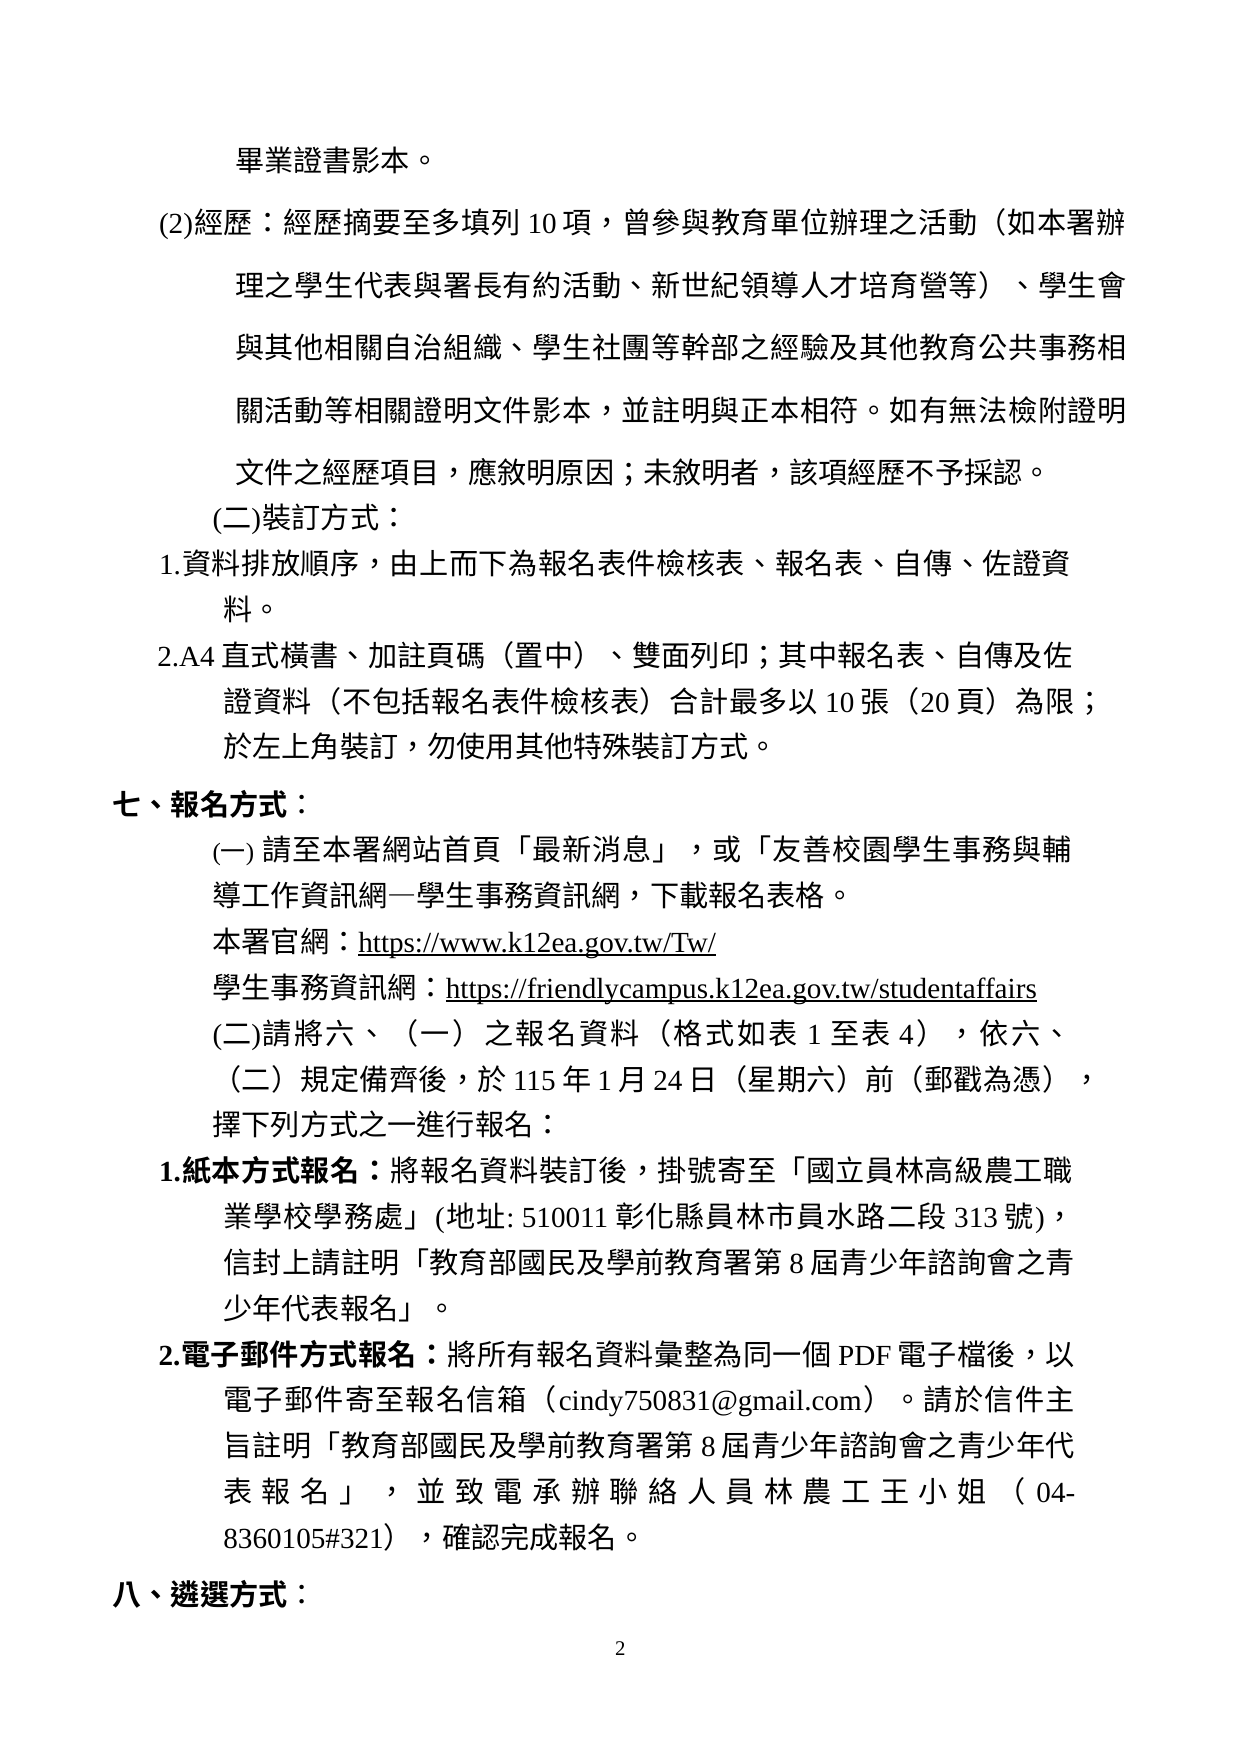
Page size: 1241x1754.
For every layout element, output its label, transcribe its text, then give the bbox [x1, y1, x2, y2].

text 2.A4直式橫書、加註頁碼（置中）、雙面列印；其中報名表、自傳及佐證資料（不包括報名表件檢核表）合計最多以10張（20頁）為限；於左上角裝訂，勿使用其他特殊裝訂方式。 [112, 629, 1075, 767]
text 2.電子郵件方式報名：將所有報名資料彙整為同一個PDF電子檔後，以電子郵件寄至報名信箱（cindy750831@gmail.com）。請於信件主旨註明「教育部國民及學前教育署第8屆青少年諮詢會之青少年代表報名」，並致電承辦聯絡人員林農工王小姐（04-8360105#321），確認完成報名。 [112, 1328, 1075, 1557]
text 1.紙本方式報名：將報名資料裝訂後，掛號寄至「國立員林高級農工職業學校學務處」(地址: 510011彰化縣員林市員水路二段313號)，信封上請註明「教育部國民及學前教育署第8屆青少年諮詢會之青少年代表報名」。 [112, 1145, 1075, 1328]
text 畢業證書影本。 [112, 117, 1128, 179]
list 請至本署網站首頁「最新消息」，或「友善校園學生事務與輔導工作資訊網—學生事務資訊網，下載報名表格。 本署官網：https://www.k12ea.gov.tw/Tw/ 學生事務資訊網：https://friendlycampus.k12ea.gov.tw/studentaffairs [212, 824, 1072, 1007]
text 八、遴選方式： [112, 1569, 1072, 1614]
list 請將六、（一）之報名資料（格式如表1至表4），依六、（二）規定備齊後，於115年1月24日（星期六）前（郵戳為憑），擇下列方式之一進行報名： [212, 1007, 1072, 1145]
text 1.資料排放順序，由上而下為報名表件檢核表、報名表、自傳、佐證資料。 [112, 538, 1075, 629]
text 七、報名方式： [112, 778, 1072, 824]
list 裝訂方式： [212, 492, 1072, 538]
text (2)經歷：經歷摘要至多填列10項，曾參與教育單位辦理之活動（如本署辦理之學生代表與署長有約活動、新世紀領導人才培育營等）、學生會與其他相關自治組織、學生社團等幹部之經驗及其他教育公共事務相關活動等相關證明文件影本，並註明與正本相符。如有無法檢附證明文件之經歷項目，應敘明原因；未敘明者，該項經歷不予採認。 [112, 179, 1128, 492]
